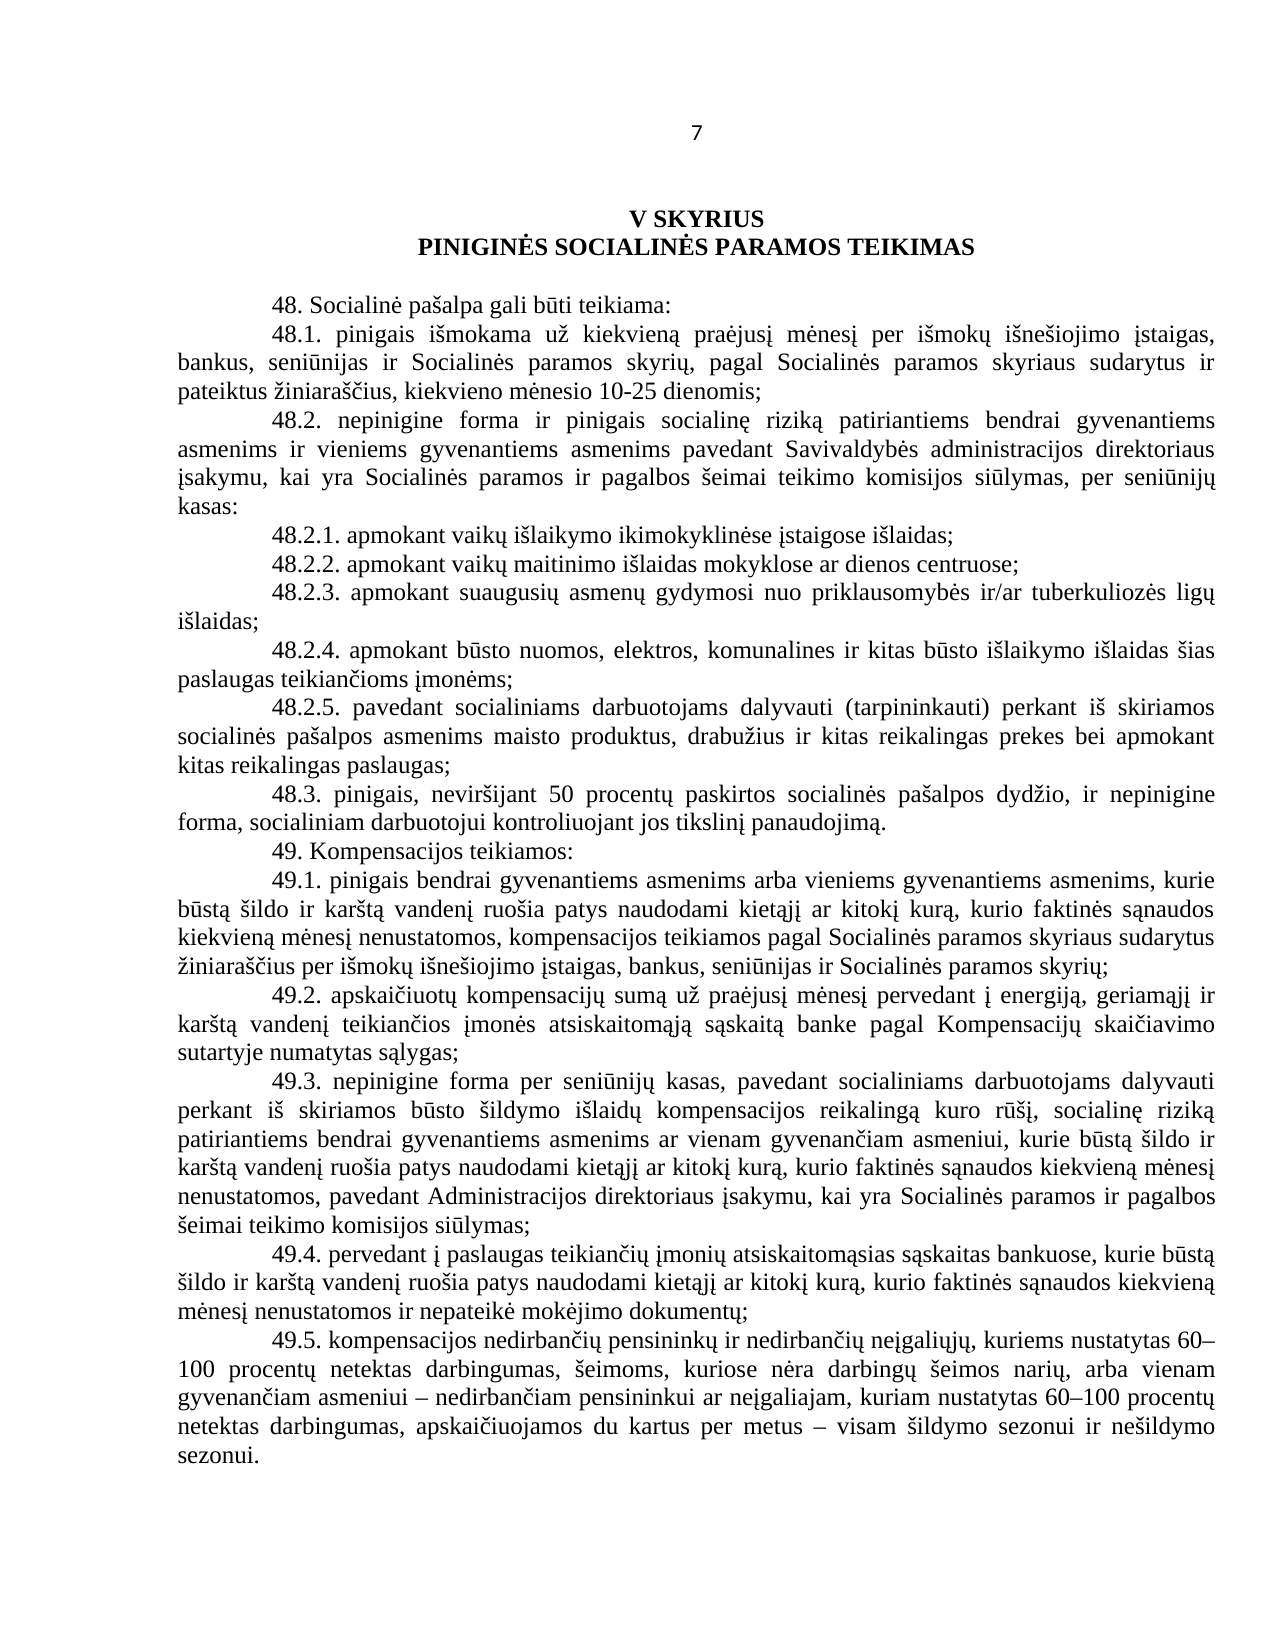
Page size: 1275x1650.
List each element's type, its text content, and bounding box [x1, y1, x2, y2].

text 49. Kompensacijos teikiamos: [177, 836, 1216, 865]
text 49.2. apskaičiuotų kompensacijų sumą už praėjusį mėnesį pervedant į energiją, geriamąjį ir karštą vandenį teikiančios įmonės atsiskaitomąją sąskaitą banke pagal Kompensacijų skaičiavimo sutartyje numatytas sąlygas; [177, 980, 1216, 1066]
text 48.2.5. pavedant socialiniams darbuotojams dalyvauti (tarpininkauti) perkant iš skiriamos socialinės pašalpos asmenims maisto produktus, drabužius ir kitas reikalingas prekes bei apmokant kitas reikalingas paslaugas; [177, 692, 1216, 779]
text 49.4. pervedant į paslaugas teikiančių įmonių atsiskaitomąsias sąskaitas bankuose, kurie būstą šildo ir karštą vandenį ruošia patys naudodami kietąjį ar kitokį kurą, kurio faktinės sąnaudos kiekvieną mėnesį nenustatomos ir nepateikė mokėjimo dokumentų; [177, 1239, 1216, 1325]
text 48.3. pinigais, neviršijant 50 procentų paskirtos socialinės pašalpos dydžio, ir nepinigine forma, socialiniam darbuotojui kontroliuojant jos tikslinį panaudojimą. [177, 779, 1216, 836]
text 49.1. pinigais bendrai gyvenantiems asmenims arba vieniems gyvenantiems asmenims, kurie būstą šildo ir karštą vandenį ruošia patys naudodami kietąjį ar kitokį kurą, kurio faktinės sąnaudos kiekvieną mėnesį nenustatomos, kompensacijos teikiamos pagal Socialinės paramos skyriaus sudarytus žiniaraščius per išmokų išnešiojimo įstaigas, bankus, seniūnijas ir Socialinės paramos skyrių; [177, 865, 1216, 980]
text 49.5. kompensacijos nedirbančių pensininkų ir nedirbančių neįgaliųjų, kuriems nustatytas 60–100 procentų netektas darbingumas, šeimoms, kuriose nėra darbingų šeimos narių, arba vienam gyvenančiam asmeniui – nedirbančiam pensininkui ar neįgaliajam, kuriam nustatytas 60–100 procentų netektas darbingumas, apskaičiuojamos du kartus per metus – visam šildymo sezonui ir nešildymo sezonui. [177, 1325, 1216, 1469]
text V SKYRIUS [177, 204, 1216, 232]
text 48.2. nepinigine forma ir pinigais socialinę riziką patiriantiems bendrai gyvenantiems asmenims ir vieniems gyvenantiems asmenims pavedant Savivaldybės administracijos direktoriaus įsakymu, kai yra Socialinės paramos ir pagalbos šeimai teikimo komisijos siūlymas, per seniūnijų kasas: [177, 405, 1216, 520]
text 48.2.2. apmokant vaikų maitinimo išlaidas mokyklose ar dienos centruose; [177, 549, 1216, 577]
text 48.2.4. apmokant būsto nuomos, elektros, komunalines ir kitas būsto išlaikymo išlaidas šias paslaugas teikiančioms įmonėms; [177, 635, 1216, 692]
text 48.1. pinigais išmokama už kiekvieną praėjusį mėnesį per išmokų išnešiojimo įstaigas, bankus, seniūnijas ir Socialinės paramos skyrių, pagal Socialinės paramos skyriaus sudarytus ir pateiktus žiniaraščius, kiekvieno mėnesio 10-25 dienomis; [177, 319, 1216, 405]
text 48. Socialinė pašalpa gali būti teikiama: [177, 290, 1216, 319]
text 48.2.3. apmokant suaugusių asmenų gydymosi nuo priklausomybės ir/ar tuberkuliozės ligų išlaidas; [177, 577, 1216, 635]
text PINIGINĖS SOCIALINĖS PARAMOS TEIKIMAS [177, 232, 1216, 261]
text 48.2.1. apmokant vaikų išlaikymo ikimokyklinėse įstaigose išlaidas; [177, 520, 1216, 549]
text 49.3. nepinigine forma per seniūnijų kasas, pavedant socialiniams darbuotojams dalyvauti perkant iš skiriamos būsto šildymo išlaidų kompensacijos reikalingą kuro rūšį, socialinę riziką patiriantiems bendrai gyvenantiems asmenims ar vienam gyvenančiam asmeniui, kurie būstą šildo ir karštą vandenį ruošia patys naudodami kietąjį ar kitokį kurą, kurio faktinės sąnaudos kiekvieną mėnesį nenustatomos, pavedant Administracijos direktoriaus įsakymu, kai yra Socialinės paramos ir pagalbos šeimai teikimo komisijos siūlymas; [177, 1066, 1216, 1239]
